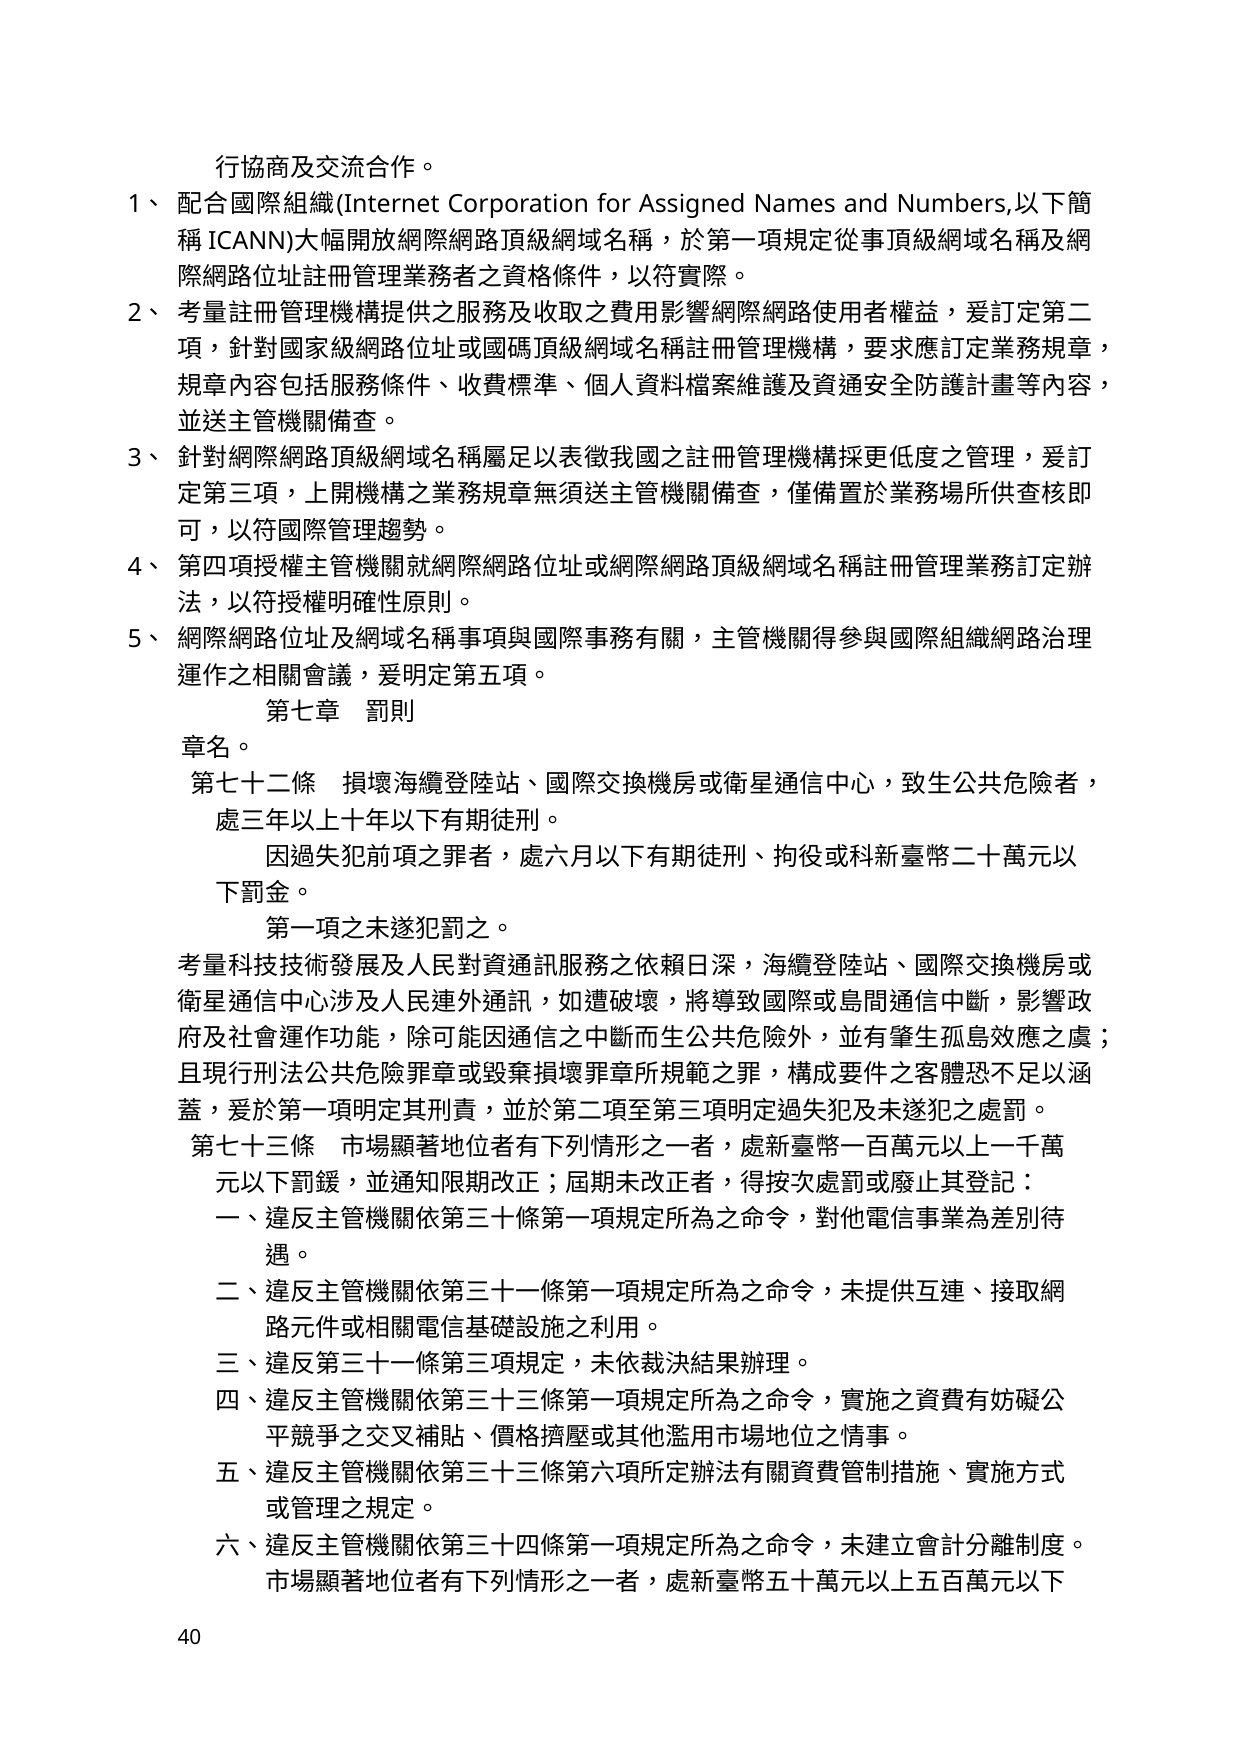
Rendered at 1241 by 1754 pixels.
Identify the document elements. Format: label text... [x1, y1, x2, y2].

text 一、違反主管機關依第三十條第一項規定所為之命令，對他電信事業為差別待遇。 [215, 1199, 1080, 1271]
text 六、違反主管機關依第三十四條第一項規定所為之命令，未建立會計分離制度。 [215, 1525, 1080, 1561]
text 第七十二條 損壞海纜登陸站、國際交換機房或衛星通信中心，致生公共危險者，處三年以上十年以下有期徒刑。 [190, 764, 1080, 836]
text 三、違反第三十一條第三項規定，未依裁決結果辦理。 [215, 1344, 1080, 1380]
list 考量註冊管理機構提供之服務及收取之費用影響網際網路使用者權益，爰訂定第二項，針對國家級網路位址或國碼頂級網域名稱註冊管理機構，要求應訂定業務規章，規章內容包括服務條件、收費標準、個人資料檔案維護及資通安全防護計畫等內容，並送主管機關備查。 [127, 293, 1092, 438]
text 第七十三條 市場顯著地位者有下列情形之一者，處新臺幣一百萬元以上一千萬元以下罰鍰，並通知限期改正；屆期未改正者，得按次處罰或廢止其登記： [190, 1126, 1080, 1199]
text 第七章 罰則 [265, 691, 1080, 728]
list 第四項授權主管機關就網際網路位址或網際網路頂級網域名稱註冊管理業務訂定辦法，以符授權明確性原則。 [127, 546, 1092, 619]
text 五、違反主管機關依第三十三條第六項所定辦法有關資費管制措施、實施方式或管理之規定。 [215, 1453, 1080, 1525]
text 四、違反主管機關依第三十三條第一項規定所為之命令，實施之資費有妨礙公平競爭之交叉補貼、價格擠壓或其他濫用市場地位之情事。 [215, 1380, 1080, 1453]
text 二、違反主管機關依第三十一條第一項規定所為之命令，未提供互連、接取網路元件或相關電信基礎設施之利用。 [215, 1271, 1080, 1344]
text 章名。 [181, 728, 1092, 764]
text 因過失犯前項之罪者，處六月以下有期徒刑、拘役或科新臺幣二十萬元以下罰金。 [215, 836, 1080, 909]
text 市場顯著地位者有下列情形之一者，處新臺幣五十萬元以上五百萬元以下 [215, 1561, 1080, 1598]
text 考量科技技術發展及人民對資通訊服務之依賴日深，海纜登陸站、國際交換機房或衛星通信中心涉及人民連外通訊，如遭破壞，將導致國際或島間通信中斷，影響政府及社會運作功能，除可能因通信之中斷而生公共危險外，並有肇生孤島效應之虞；且現行刑法公共危險罪章或毀棄損壞罪章所規範之罪，構成要件之客體恐不足以涵蓋，爰於第一項明定其刑責，並於第二項至第三項明定過失犯及未遂犯之處罰。 [177, 945, 1092, 1126]
list 針對網際網路頂級網域名稱屬足以表徵我國之註冊管理機構採更低度之管理，爰訂定第三項，上開機構之業務規章無須送主管機關備查，僅備置於業務場所供查核即可，以符國際管理趨勢。 [127, 438, 1092, 546]
text 行協商及交流合作。 [215, 148, 1080, 184]
text 第一項之未遂犯罰之。 [215, 909, 1080, 945]
list 配合國際組織(Internet Corporation for Assigned Names and Numbers,以下簡稱ICANN)大幅開放網際網路頂級網域名稱，於第一項規定從事頂級網域名稱及網際網路位址註冊管理業務者之資格條件，以符實際。 [127, 184, 1092, 293]
list 網際網路位址及網域名稱事項與國際事務有關，主管機關得參與國際組織網路治理運作之相關會議，爰明定第五項。 [127, 619, 1092, 691]
